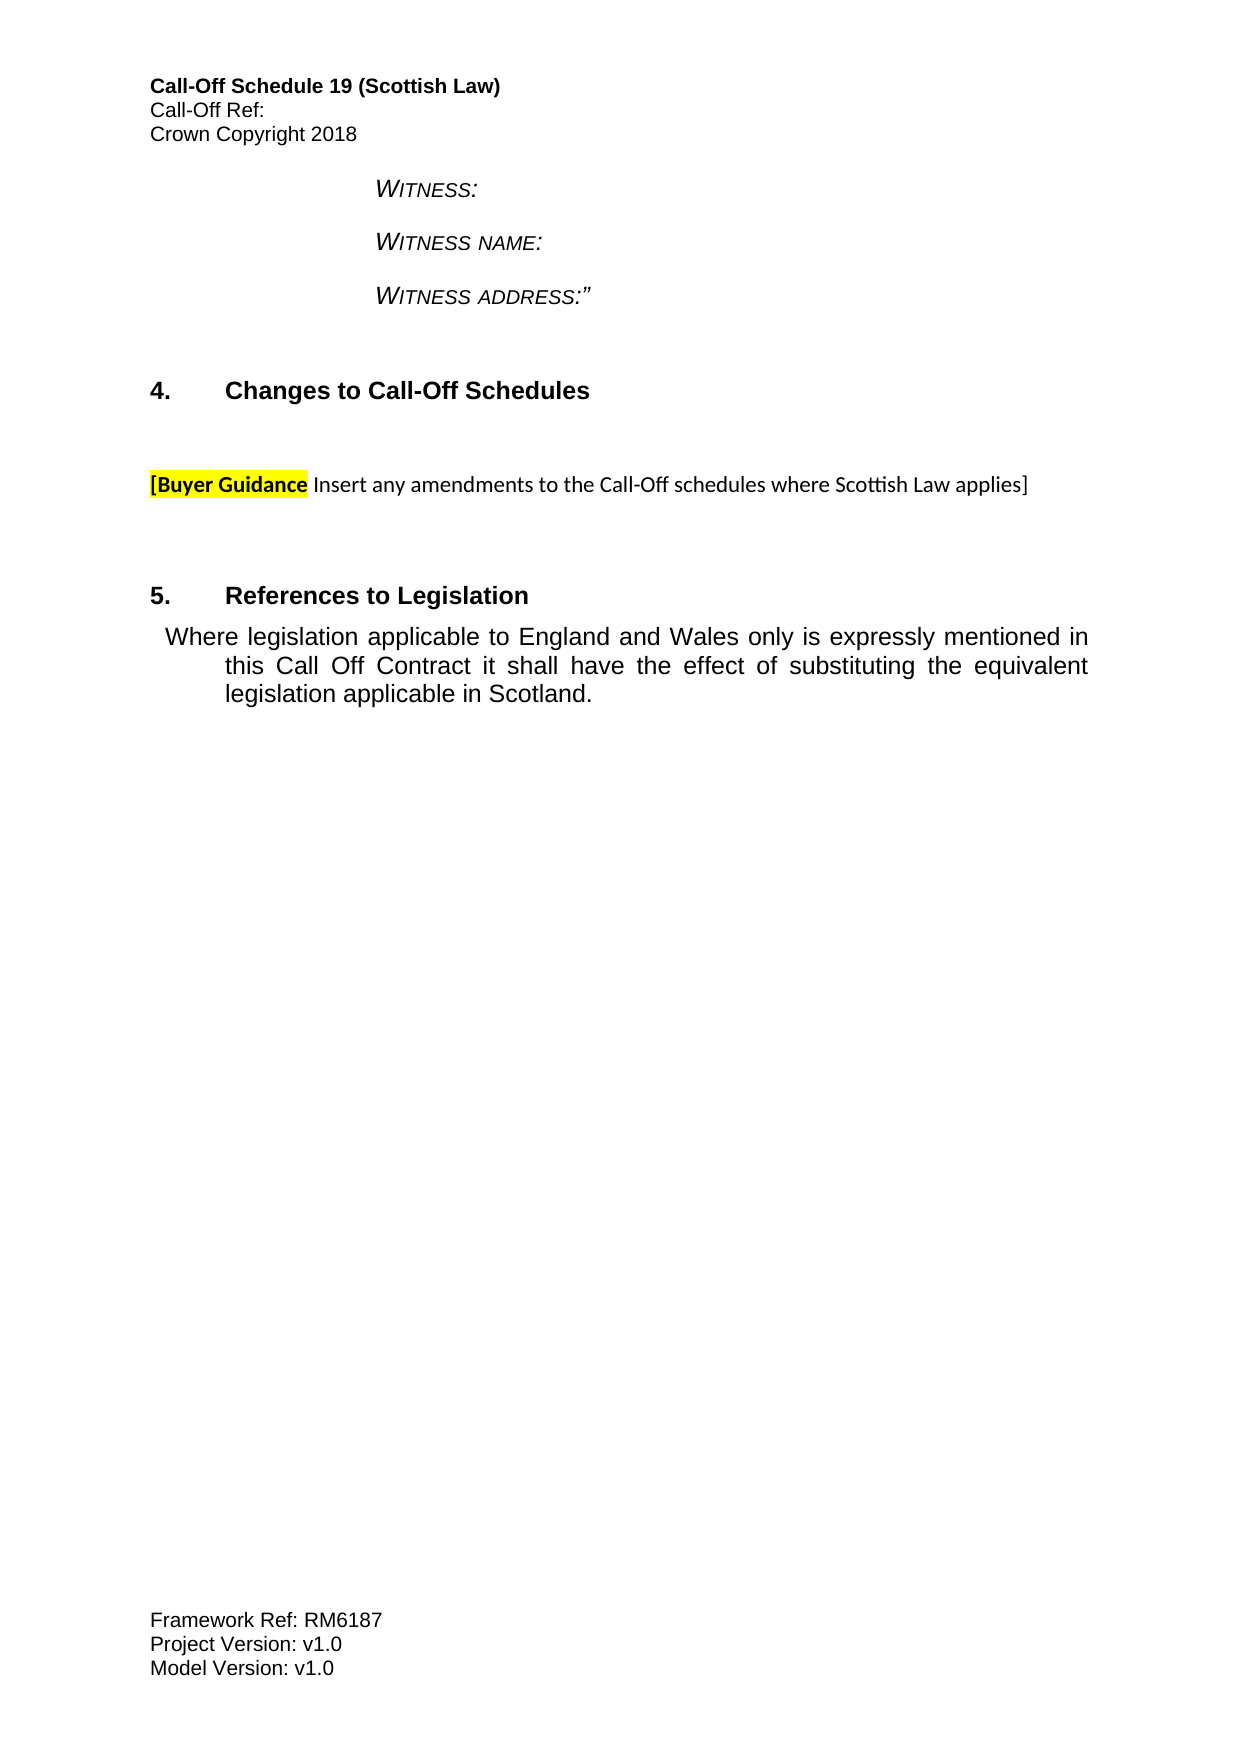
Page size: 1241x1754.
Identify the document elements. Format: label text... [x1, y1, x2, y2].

list Changes to Call-Off Schedules [150, 376, 1090, 405]
text Witness: [375, 174, 1090, 202]
text [Buyer Guidance Insert any amendments to the Call-Off schedules where Scottish Law applies] [150, 470, 1090, 498]
text Witness name: [375, 227, 1090, 256]
list References to Legislation [150, 581, 1090, 609]
text Where legislation applicable to England and Wales only is expressly mentioned in this Call Off Contract it shall have the effect of substituting the equivalent legislation applicable in Scotland. [165, 622, 1090, 708]
text Witness address:” [375, 281, 1090, 310]
